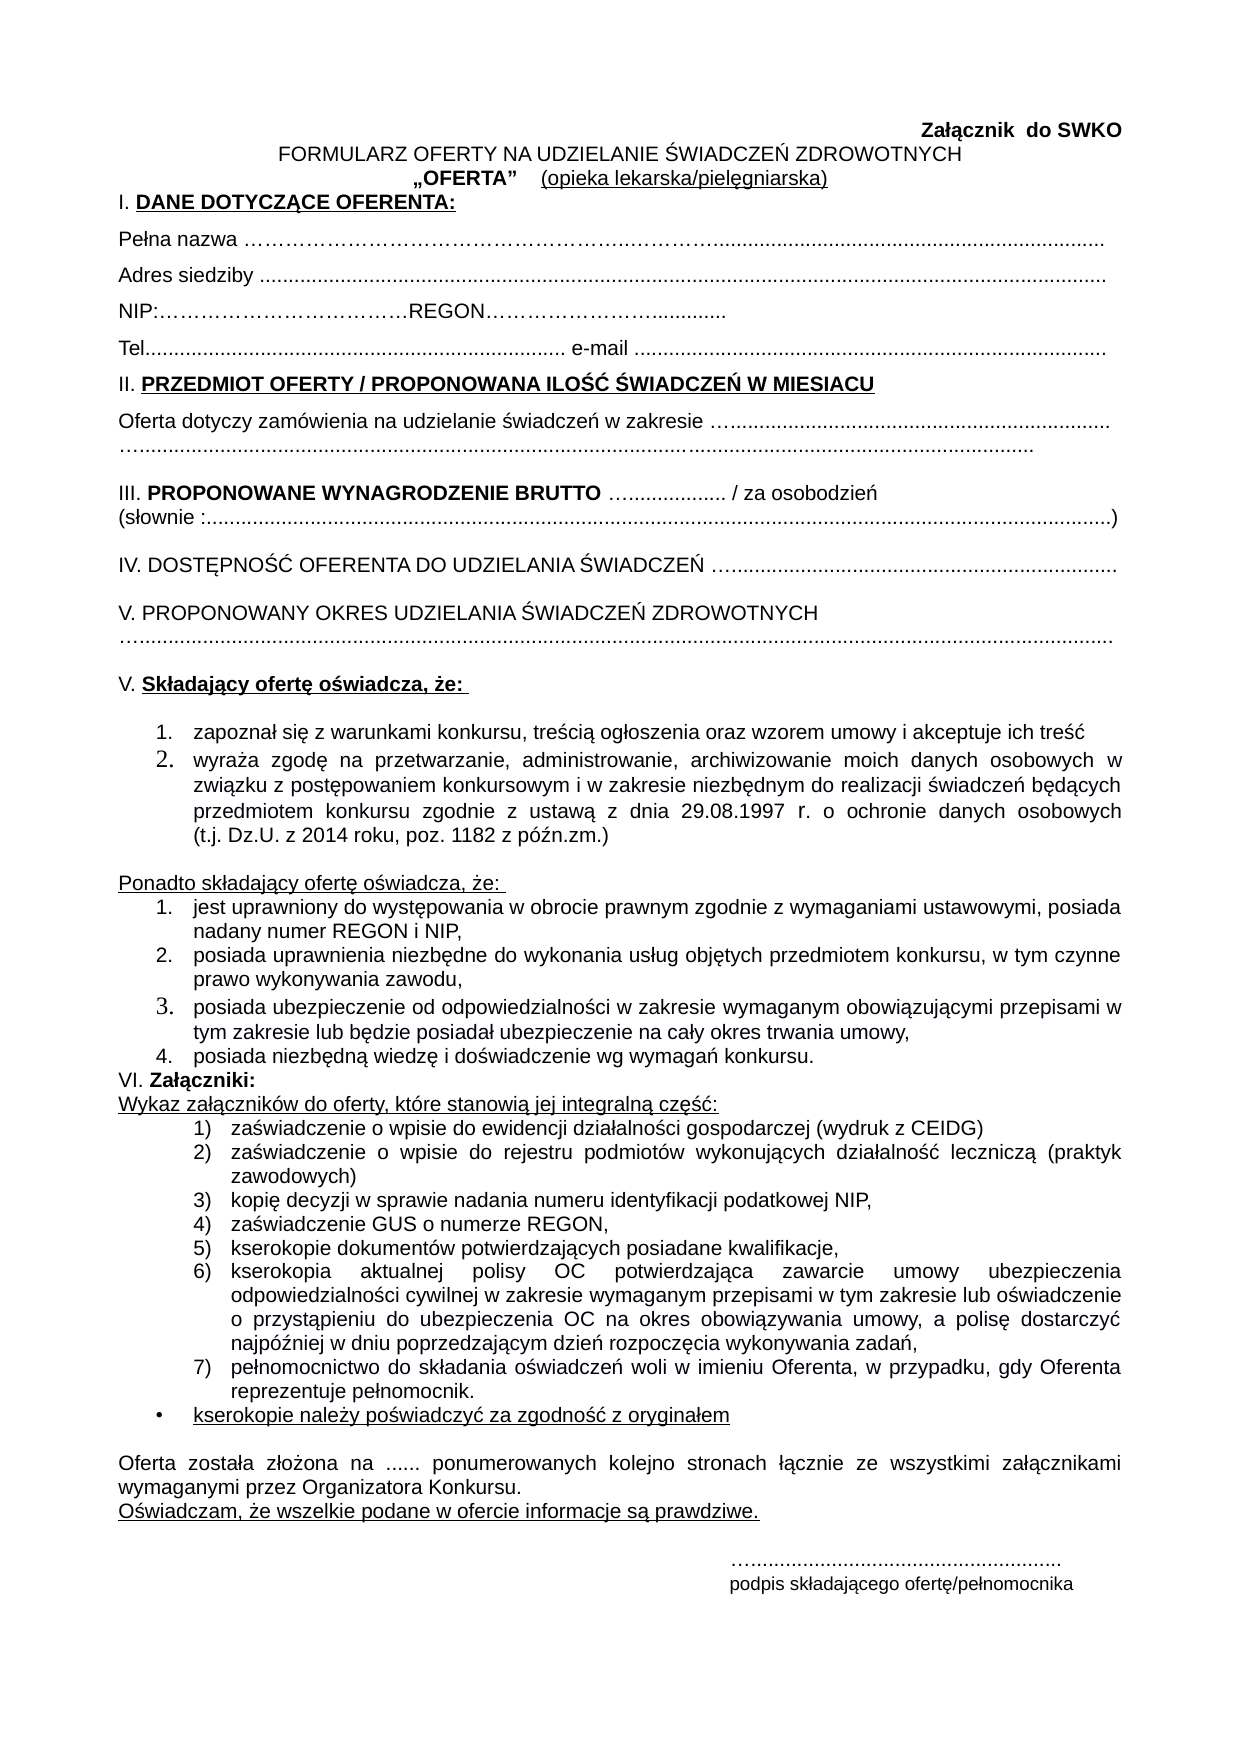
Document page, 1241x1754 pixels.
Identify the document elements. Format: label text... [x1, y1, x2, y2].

list posiada ubezpieczenie od odpowiedzialności w zakresie wymaganym obowiązującymi przepisami w tym zakresie lub będzie posiadał ubezpieczenie na cały okres trwania umowy, [156, 991, 1122, 1044]
text „OFERTA” (opieka lekarska/pielęgniarska) [118, 166, 1122, 190]
list posiada uprawnienia niezbędne do wykonania usług objętych przedmiotem konkursu, w tym czynne prawo wykonywania zawodu, [156, 943, 1122, 991]
list kopię decyzji w sprawie nadania numeru identyfikacji podatkowej NIP, [193, 1187, 1122, 1211]
text Załącznik do SWKO [118, 118, 1122, 142]
text V. PROPONOWANY OKRES UDZIELANIA ŚWIADCZEŃ ZDROWOTNYCH …......................................................................................................................................................................... [118, 600, 1122, 648]
list kserokopie dokumentów potwierdzających posiadane kwalifikacje, [193, 1235, 1122, 1259]
text Wykaz załączników do oferty, które stanowią jej integralną część: [118, 1092, 1122, 1116]
text V. Składający ofertę oświadcza, że: [118, 672, 1122, 696]
text …...................................................... [487, 1547, 1122, 1571]
text Tel......................................................................... e-mail .................................................................................. [118, 336, 1122, 360]
text I. DANE DOTYCZĄCE OFERENTA: [118, 190, 1122, 214]
text Pełna nazwa ………………………………………………..………….................................................................... [118, 226, 1122, 250]
list zaświadczenie o wpisie do ewidencji działalności gospodarczej (wydruk z CEIDG) [193, 1116, 1122, 1139]
text Oferta dotyczy zamówienia na udzielanie świadczeń w zakresie ….................................................................. [118, 409, 1126, 433]
text podpis składającego ofertę/pełnomocnika [487, 1571, 1122, 1595]
list zapoznał się z warunkami konkursu, treścią ogłoszenia oraz wzorem umowy i akceptuje ich treść [156, 720, 1122, 744]
text …........................................................................................................................................................... [118, 433, 1126, 457]
text II. PRZEDMIOT OFERTY / PROPONOWANA ILOŚĆ ŚWIADCZEŃ W MIESIACU [118, 372, 1122, 396]
list wyraża zgodę na przetwarzanie, administrowanie, archiwizowanie moich danych osobowych w związku z postępowaniem konkursowym i w zakresie niezbędnym do realizacji świadczeń będących przedmiotem konkursu zgodnie z ustawą z dnia 29.08.1997 r. o ochronie danych osobowych (t.j. Dz.U. z 2014 roku, poz. 1182 z późn.zm.) [156, 744, 1122, 847]
text Ponadto składający ofertę oświadcza, że: [118, 871, 1122, 895]
list jest uprawniony do występowania w obrocie prawnym zgodnie z wymaganiami ustawowymi, posiada nadany numer REGON i NIP, [156, 895, 1122, 943]
text FORMULARZ OFERTY NA UDZIELANIE ŚWIADCZEŃ ZDROWOTNYCH [118, 142, 1122, 166]
list posiada niezbędną wiedzę i doświadczenie wg wymagań konkursu. [156, 1044, 1122, 1068]
list kserokopie należy poświadczyć za zgodność z oryginałem [156, 1403, 1122, 1427]
text Adres siedziby ................................................................................................................................................... [118, 263, 1122, 287]
list zaświadczenie o wpisie do rejestru podmiotów wykonujących działalność leczniczą (praktyk zawodowych) [193, 1139, 1122, 1187]
list kserokopia aktualnej polisy OC potwierdzająca zawarcie umowy ubezpieczenia odpowiedzialności cywilnej w zakresie wymaganym przepisami w tym zakresie lub oświadczenie o przystąpieniu do ubezpieczenia OC na okres obowiązywania umowy, a polisę dostarczyć najpóźniej w dniu poprzedzającym dzień rozpoczęcia wykonywania zadań, [193, 1259, 1122, 1355]
text III. PROPONOWANE WYNAGRODZENIE BRUTTO …................. / za osobodzień (słownie :.............................................................................................................................................................) [118, 481, 1122, 528]
text Oferta została złożona na ...... ponumerowanych kolejno stronach łącznie ze wszystkimi załącznikami wymaganymi przez Organizatora Konkursu. [118, 1451, 1122, 1499]
text IV. DOSTĘPNOŚĆ OFERENTA DO UDZIELANIA ŚWIADCZEŃ …................................................................... [118, 552, 1122, 576]
list zaświadczenie GUS o numerze REGON, [193, 1211, 1122, 1235]
list pełnomocnictwo do składania oświadczeń woli w imieniu Oferenta, w przypadku, gdy Oferenta reprezentuje pełnomocnik. [193, 1355, 1122, 1403]
text Oświadczam, że wszelkie podane w ofercie informacje są prawdziwe. [118, 1499, 1122, 1523]
text VI. Załączniki: [118, 1068, 1122, 1092]
text NIP:………………………………REGON……………………............. [118, 299, 1122, 323]
